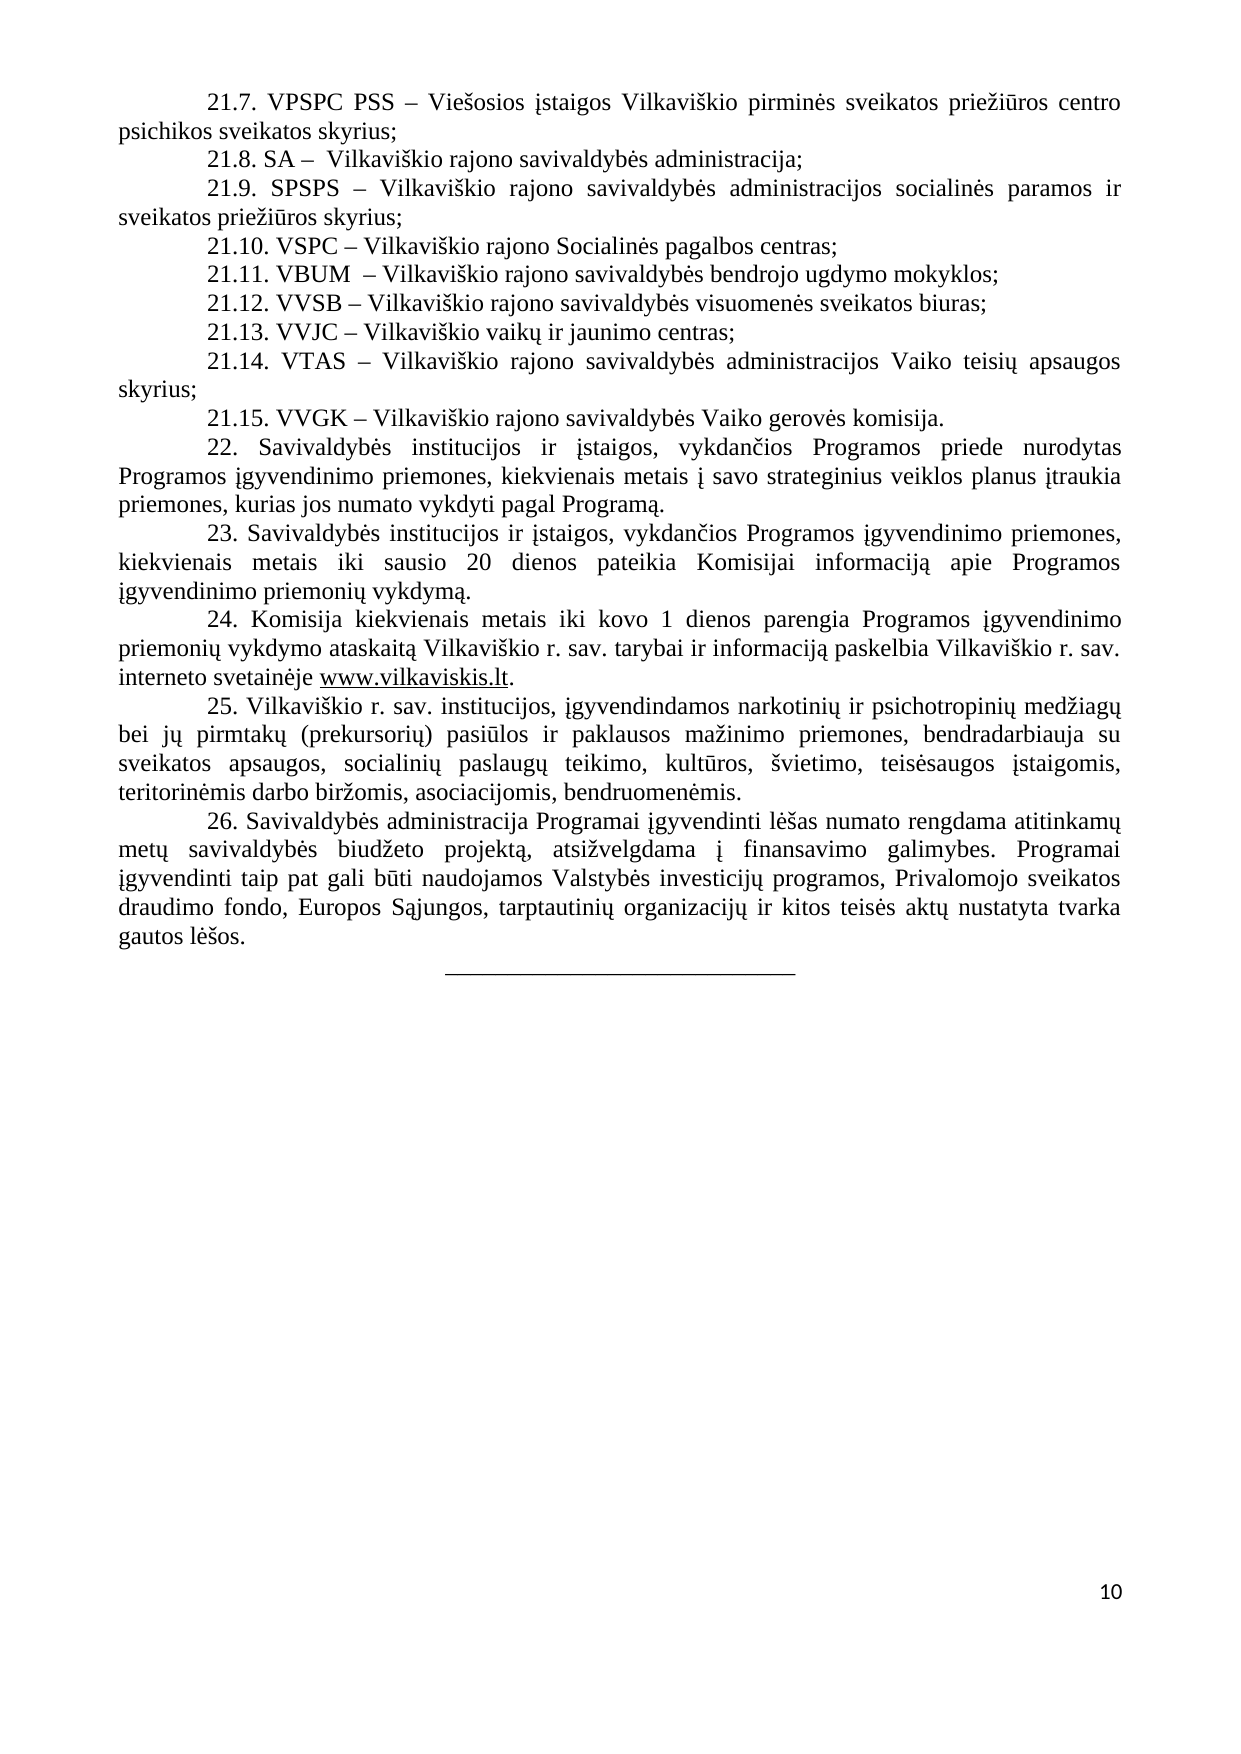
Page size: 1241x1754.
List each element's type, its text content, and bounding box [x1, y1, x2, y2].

text 26. Savivaldybės administracija Programai įgyvendinti lėšas numato rengdama atitinkamų metų savivaldybės biudžeto projektą, atsižvelgdama į finansavimo galimybes. Programai įgyvendinti taip pat gali būti naudojamos Valstybės investicijų programos, Privalomojo sveikatos draudimo fondo, Europos Sąjungos, tarptautinių organizacijų ir kitos teisės aktų nustatyta tvarka gautos lėšos. [118, 806, 1122, 949]
text 21.13. VVJC – Vilkaviškio vaikų ir jaunimo centras; [118, 317, 1122, 346]
text 22. Savivaldybės institucijos ir įstaigos, vykdančios Programos priede nurodytas Programos įgyvendinimo priemones, kiekvienais metais į savo strateginius veiklos planus įtraukia priemones, kurias jos numato vykdyti pagal Programą. [118, 432, 1122, 518]
text 21.7. VPSPC PSS – Viešosios įstaigos Vilkaviškio pirminės sveikatos priežiūros centro psichikos sveikatos skyrius; [118, 87, 1122, 144]
text 21.10. VSPC – Vilkaviškio rajono Socialinės pagalbos centras; [118, 231, 1122, 259]
text ____________________________ [118, 949, 1122, 978]
text 23. Savivaldybės institucijos ir įstaigos, vykdančios Programos įgyvendinimo priemones, kiekvienais metais iki sausio 20 dienos pateikia Komisijai informaciją apie Programos įgyvendinimo priemonių vykdymą. [118, 518, 1122, 604]
text 21.12. VVSB – Vilkaviškio rajono savivaldybės visuomenės sveikatos biuras; [118, 288, 1122, 317]
text 21.9. SPSPS – Vilkaviškio rajono savivaldybės administracijos socialinės paramos ir sveikatos priežiūros skyrius; [118, 173, 1122, 231]
text 21.11. VBUM – Vilkaviškio rajono savivaldybės bendrojo ugdymo mokyklos; [118, 259, 1122, 288]
text 21.14. VTAS – Vilkaviškio rajono savivaldybės administracijos Vaiko teisių apsaugos skyrius; [118, 346, 1122, 403]
text 25. Vilkaviškio r. sav. institucijos, įgyvendindamos narkotinių ir psichotropinių medžiagų bei jų pirmtakų (prekursorių) pasiūlos ir paklausos mažinimo priemones, bendradarbiauja su sveikatos apsaugos, socialinių paslaugų teikimo, kultūros, švietimo, teisėsaugos įstaigomis, teritorinėmis darbo biržomis, asociacijomis, bendruomenėmis. [118, 691, 1122, 806]
text 24. Komisija kiekvienais metais iki kovo 1 dienos parengia Programos įgyvendinimo priemonių vykdymo ataskaitą Vilkaviškio r. sav. tarybai ir informaciją paskelbia Vilkaviškio r. sav. interneto svetainėje www.vilkaviskis.lt. [118, 604, 1122, 691]
text 21.15. VVGK – Vilkaviškio rajono savivaldybės Vaiko gerovės komisija. [118, 403, 1122, 432]
text 21.8. SA – Vilkaviškio rajono savivaldybės administracija; [118, 144, 1122, 173]
